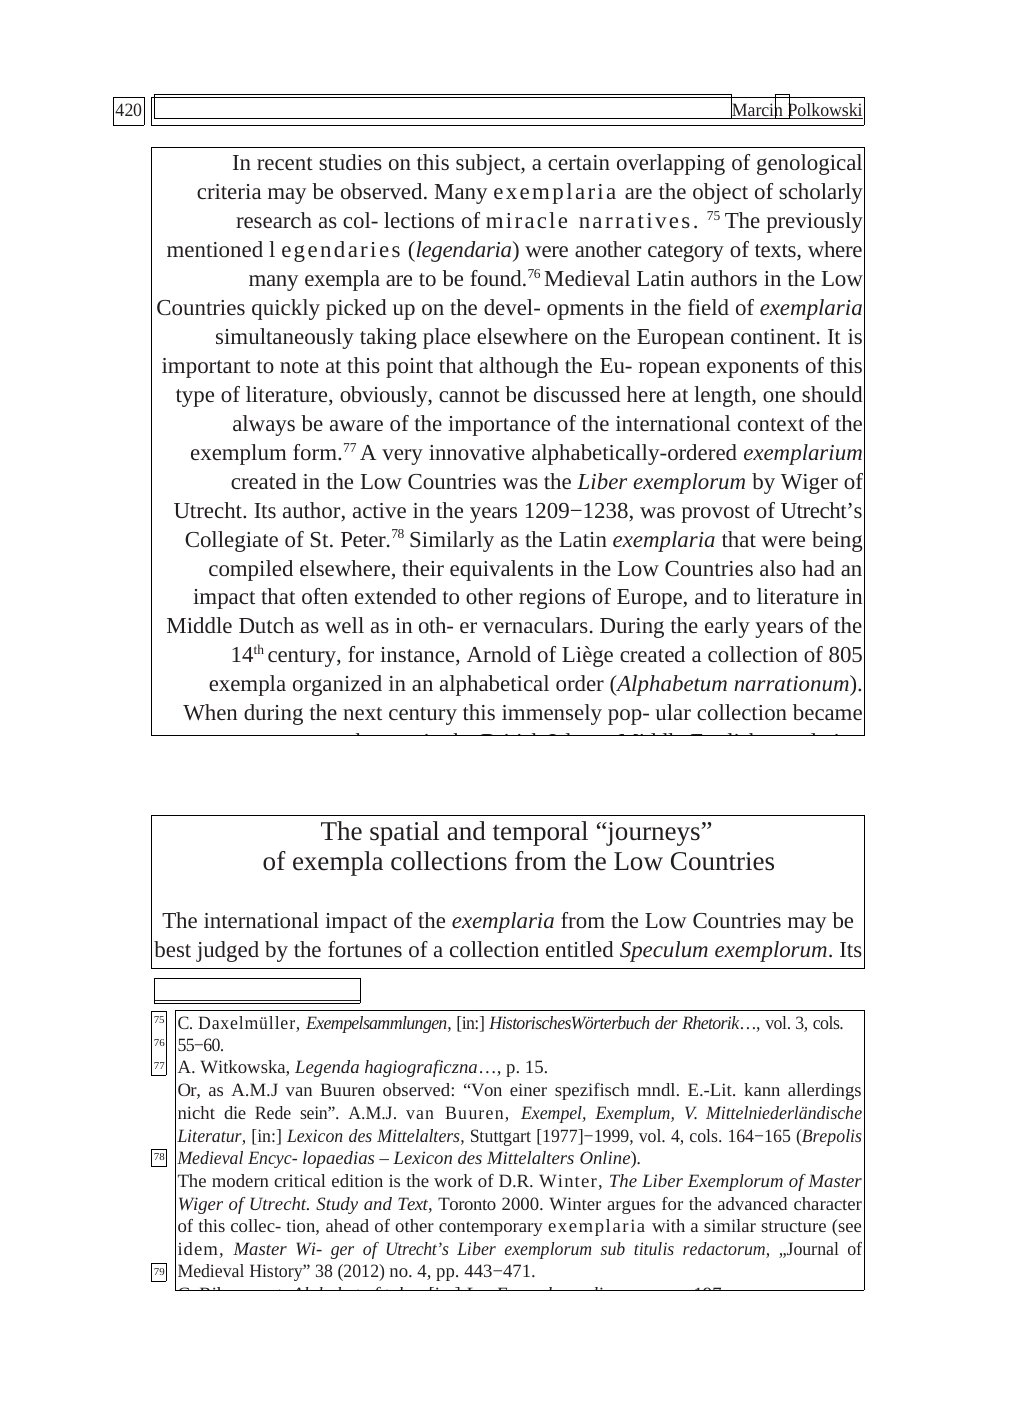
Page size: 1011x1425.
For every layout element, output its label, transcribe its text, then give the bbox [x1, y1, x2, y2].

text C. Daxelmüller, Exempelsammlungen, [in:] HistorischesWörterbuch der Rhetorik…, vol. 3, cols. 55−60. [177, 1012, 864, 1055]
text A. Witkowska, Legenda hagiograficzna…, p. 15. [177, 1056, 864, 1078]
text 75 [154, 1013, 166, 1026]
text 78 [154, 1151, 166, 1163]
text The modern critical edition is the work of D.R. Winter, The Liber Exemplorum of Master Wiger of Utrecht. Study and Text, Toronto 2000. Winter argues for the advanced character of this collec- tion, ahead of other contemporary exemplaria with a similar structure (see idem, Master Wi- ger of Utrecht’s Liber exemplorum sub titulis redactorum, „Journal of Medieval History” 38 (2012) no. 4, pp. 443−471. [177, 1170, 862, 1282]
text 420 [115, 99, 144, 121]
text 79 [154, 1266, 166, 1278]
text The international impact of the exemplaria from the Low Countries may be best judged by the fortunes of a collection entitled Speculum exemplorum. Its editio [153, 907, 862, 968]
text 76 [154, 1036, 166, 1048]
text In recent studies on this subject, a certain overlapping of genological criteria may be observed. Many exemplaria are the object of scholarly research as col- lections of miracle narratives. 75 The previously mentioned l egendaries (legendaria) were another category of texts, where many exempla are to be found.76 Medieval Latin authors in the Low Countries quickly picked up on the devel- opments in the field of exemplaria simultaneously taking place elsewhere on the European continent. It is important to note at this point that although the Eu- ropean exponents of this type of literature, obviously, cannot be discussed here at length, one should always be aware of the importance of the international context of the exemplum form.77 A very innovative alphabetically-ordered exemplarium created in the Low Countries was the Liber exemplorum by Wiger of Utrecht. Its author, active in the years 1209−1238, was provost of Utrecht’s Collegiate of St. Peter.78 Similarly as the Latin exemplaria that were being compiled elsewhere, their equivalents in the Low Countries also had an impact that often extended to other regions of Europe, and to literature in Middle Dutch as well as in oth- er vernaculars. During the early years of the 14th century, for instance, Arnold of Liège created a collection of 805 exempla organized in an alphabetical order (Alphabetum narrationum). When during the next century this immensely pop- ular collection became known in the British Isles, a Middle English translation [154, 149, 863, 735]
text 77 [154, 1059, 166, 1071]
text of exempla collections from the Low Countries [262, 846, 864, 876]
text Marcin Polkowski [154, 99, 864, 121]
text Or, as A.M.J van Buuren observed: “Von einer spezifisch mndl. E.-Lit. kann allerdings nicht die Rede sein”. A.M.J. van Buuren, Exempel, Exemplum, V. Mittelniederländische Literatur, [in:] Lexicon des Mittelalters, Stuttgart [1977]−1999, vol. 4, cols. 164−165 (Brepolis Medieval Encyc- lopaedias – Lexicon des Mittelalters Online). [177, 1079, 862, 1169]
text The spatial and temporal “journeys” [320, 816, 864, 846]
text C. Ribaucourt, Alphabet of tales, [in:] Les Exempla medievaux…, p. 197. [177, 1283, 864, 1290]
